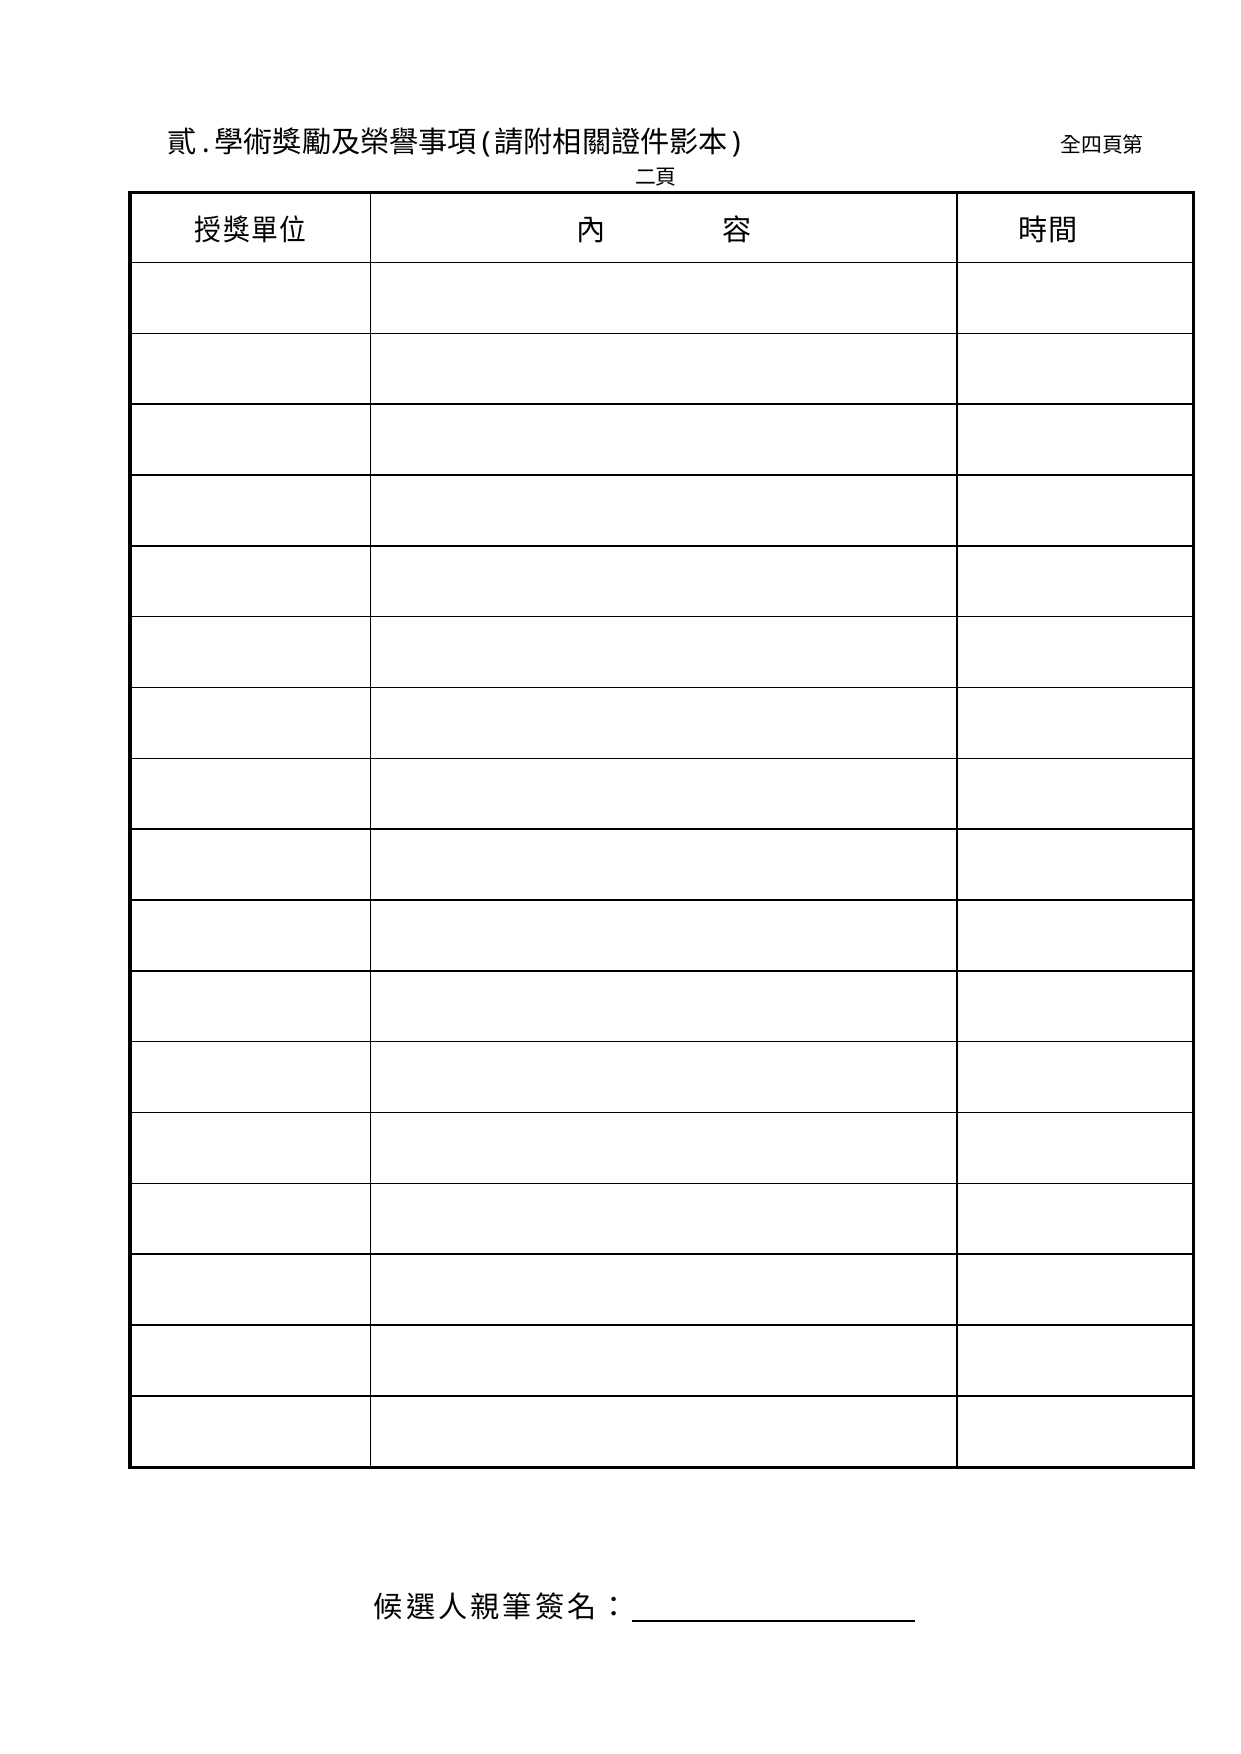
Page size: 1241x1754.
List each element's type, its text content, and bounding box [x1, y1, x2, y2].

table_cell [958, 759, 1192, 828]
table_header 時間 [958, 194, 1192, 262]
table_cell [132, 263, 370, 332]
table_cell [371, 334, 956, 403]
table_cell [958, 617, 1192, 687]
table_cell [371, 830, 956, 899]
table_cell [371, 1326, 956, 1395]
table_cell [371, 759, 956, 828]
table_cell [371, 972, 956, 1041]
table_cell [132, 1184, 370, 1253]
table_cell [132, 1113, 370, 1182]
table_cell [958, 1397, 1192, 1466]
table_cell [958, 830, 1192, 899]
table_cell [371, 476, 956, 545]
table_header 授獎單位 [132, 194, 370, 262]
table_cell [132, 617, 370, 687]
table_cell [371, 1184, 956, 1253]
table_cell [132, 476, 370, 545]
table_cell [371, 901, 956, 970]
table_cell [371, 688, 956, 757]
table_cell [958, 476, 1192, 545]
table_cell [132, 547, 370, 616]
table_cell [132, 334, 370, 403]
table_cell [958, 334, 1192, 403]
text 貳.學術獎勵及榮譽事項(請附相關證件影本) 全四頁第二頁 [167, 118, 1144, 191]
table_cell [371, 263, 956, 332]
table_cell [132, 759, 370, 828]
table_cell [132, 1326, 370, 1395]
table_cell [371, 1042, 956, 1112]
table_cell [958, 1326, 1192, 1395]
table_cell [958, 1255, 1192, 1324]
table_cell [132, 688, 370, 757]
table_cell [371, 1113, 956, 1182]
table_cell [132, 1255, 370, 1324]
table_cell [958, 1184, 1192, 1253]
table_cell [958, 972, 1192, 1041]
table_cell [371, 617, 956, 687]
table_cell [958, 688, 1192, 757]
table_cell [958, 263, 1192, 332]
table_header 內 容 [371, 194, 956, 262]
table_cell [132, 1397, 370, 1466]
table_cell [958, 405, 1192, 474]
table_cell [371, 1255, 956, 1324]
table_cell [132, 405, 370, 474]
table_cell [958, 547, 1192, 616]
text 候選人親筆簽名： [142, 1554, 1144, 1626]
table_cell [132, 972, 370, 1041]
table_cell [371, 547, 956, 616]
table_cell [958, 1113, 1192, 1182]
table_cell [132, 830, 370, 899]
table_cell [132, 1042, 370, 1112]
table_cell [371, 1397, 956, 1466]
table_cell [371, 405, 956, 474]
table_cell [132, 901, 370, 970]
table_cell [958, 1042, 1192, 1112]
table_cell [958, 901, 1192, 970]
